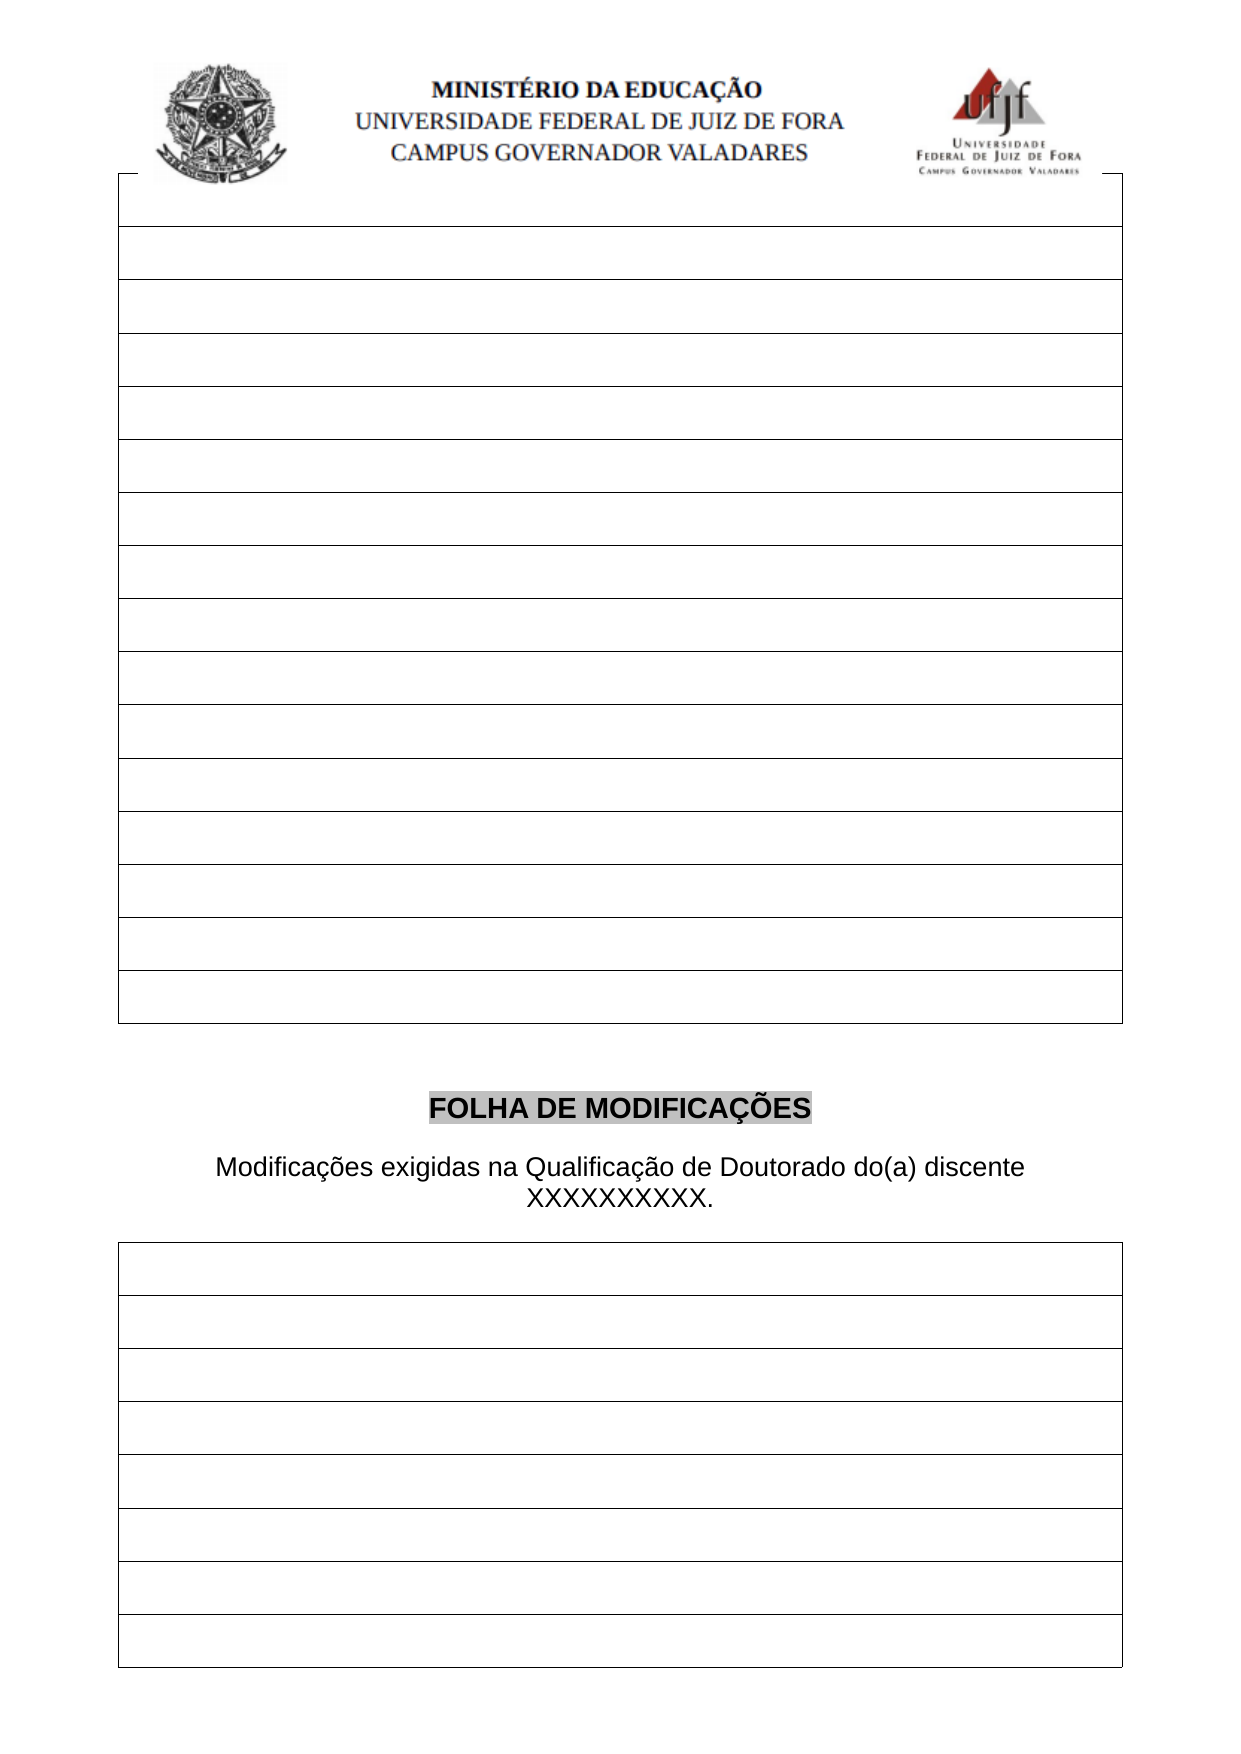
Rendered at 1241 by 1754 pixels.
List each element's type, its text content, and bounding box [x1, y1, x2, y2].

table_cell [119, 652, 1122, 704]
table_cell [119, 227, 1122, 279]
table_cell [119, 440, 1122, 492]
table_cell [119, 1455, 1122, 1507]
table_cell [119, 493, 1122, 545]
table_cell [119, 546, 1122, 598]
table_cell [119, 1615, 1122, 1667]
table_header [119, 1243, 1122, 1295]
table_cell [119, 1562, 1122, 1614]
table_cell [119, 387, 1122, 439]
table_cell [119, 759, 1122, 811]
text Modificações exigidas na Qualificação de Doutorado do(a) discente XXXXXXXXXX. [118, 1151, 1122, 1213]
table_cell [119, 280, 1122, 332]
table_cell [119, 918, 1122, 970]
table_cell [119, 1296, 1122, 1348]
table_cell [119, 1402, 1122, 1454]
table_cell [119, 812, 1122, 864]
table_cell [119, 705, 1122, 757]
table_cell [119, 334, 1122, 386]
table_cell [119, 971, 1122, 1023]
table_cell [119, 1349, 1122, 1401]
table_cell [119, 865, 1122, 917]
text FOLHA DE MODIFICAÇÕES [118, 1091, 1122, 1124]
table_cell [119, 599, 1122, 651]
table_cell [119, 1509, 1122, 1561]
table_cell [119, 174, 1122, 226]
